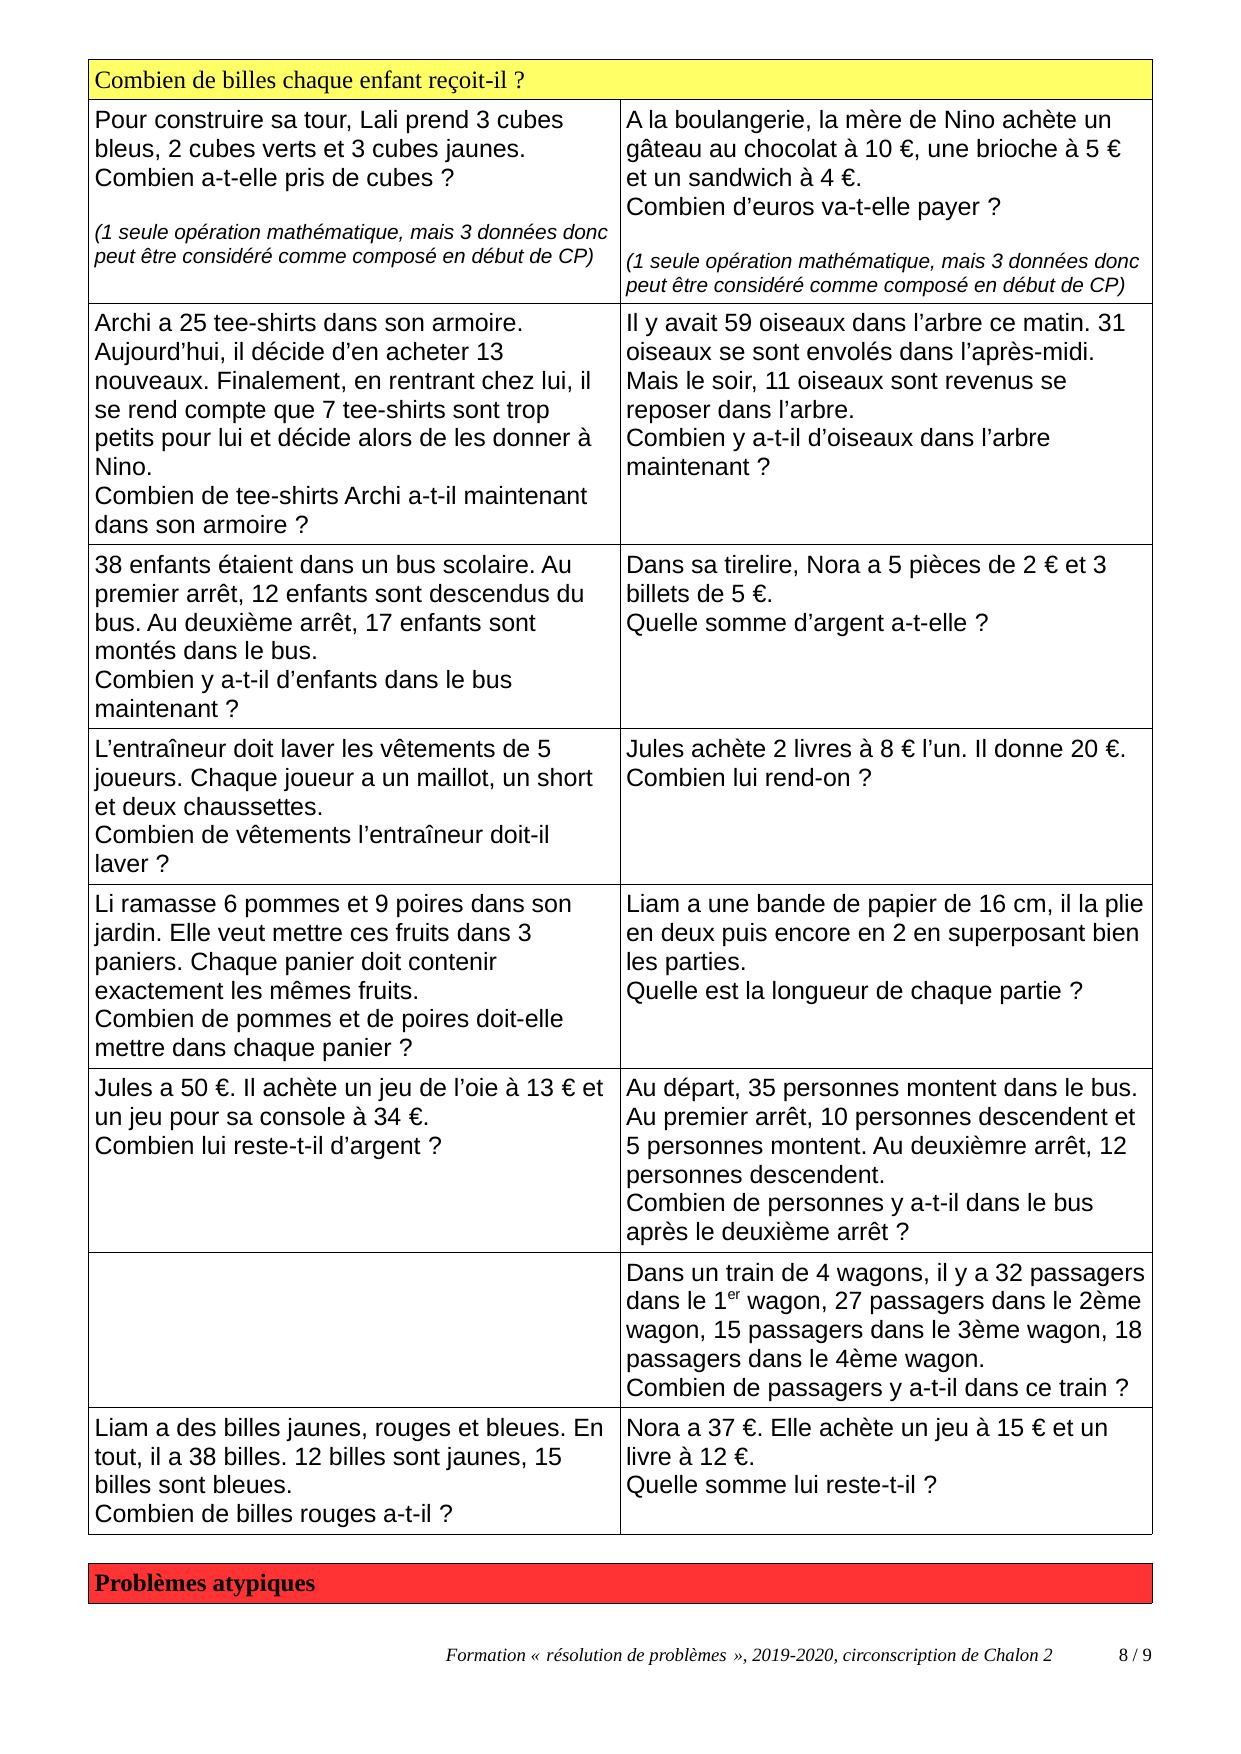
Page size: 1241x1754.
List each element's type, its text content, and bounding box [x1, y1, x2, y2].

table_cell Pour construire sa tour, Lali prend 3 cubes bleus, 2 cubes verts et 3 cubes jaunes. Combien a-t-elle pris de cubes ? (1 seule opération mathématique, mais 3 données donc peut être considéré comme composé en début de CP) [89, 100, 620, 303]
table_cell Dans sa tirelire, Nora a 5 pièces de 2 € et 3 billets de 5 €. Quelle somme d’argent a-t-elle ? [621, 545, 1152, 728]
table_cell Jules a 50 €. Il achète un jeu de l’oie à 13 € et un jeu pour sa console à 34 €. Combien lui reste-t-il d’argent ? [89, 1069, 620, 1252]
table_cell Archi a 25 tee-shirts dans son armoire. Aujourd’hui, il décide d’en acheter 13 nouveaux. Finalement, en rentrant chez lui, il se rend compte que 7 tee-shirts sont trop petits pour lui et décide alors de les donner à Nino. Combien de tee-shirts Archi a-t-il maintenant dans son armoire ? [89, 304, 620, 544]
table_cell Jules achète 2 livres à 8 € l’un. Il donne 20 €. Combien lui rend-on ? [621, 729, 1152, 883]
table_cell Dans un train de 4 wagons, il y a 32 passagers dans le 1er wagon, 27 passagers dans le 2ème wagon, 15 passagers dans le 3ème wagon, 18 passagers dans le 4ème wagon. Combien de passagers y a-t-il dans ce train ? [621, 1253, 1152, 1407]
table_cell Il y avait 59 oiseaux dans l’arbre ce matin. 31 oiseaux se sont envolés dans l’après-midi. Mais le soir, 11 oiseaux sont revenus se reposer dans l’arbre. Combien y a-t-il d’oiseaux dans l’arbre maintenant ? [621, 304, 1152, 544]
table_cell Nora a 37 €. Elle achète un jeu à 15 € et un livre à 12 €. Quelle somme lui reste-t-il ? [621, 1408, 1152, 1533]
table_cell Liam a des billes jaunes, rouges et bleues. En tout, il a 38 billes. 12 billes sont jaunes, 15 billes sont bleues. Combien de billes rouges a-t-il ? [89, 1408, 620, 1533]
table_cell Combien de billes chaque enfant reçoit-il ? [89, 60, 1152, 99]
table_cell 38 enfants étaient dans un bus scolaire. Au premier arrêt, 12 enfants sont descendus du bus. Au deuxième arrêt, 17 enfants sont montés dans le bus. Combien y a-t-il d’enfants dans le bus maintenant ? [89, 545, 620, 728]
table_cell Liam a une bande de papier de 16 cm, il la plie en deux puis encore en 2 en superposant bien les parties. Quelle est la longueur de chaque partie ? [621, 885, 1152, 1068]
table_cell Au départ, 35 personnes montent dans le bus. Au premier arrêt, 10 personnes descendent et 5 personnes montent. Au deuxièmre arrêt, 12 personnes descendent. Combien de personnes y a-t-il dans le bus après le deuxième arrêt ? [621, 1069, 1152, 1252]
table_cell Li ramasse 6 pommes et 9 poires dans son jardin. Elle veut mettre ces fruits dans 3 paniers. Chaque panier doit contenir exactement les mêmes fruits. Combien de pommes et de poires doit-elle mettre dans chaque panier ? [89, 885, 620, 1068]
table_cell A la boulangerie, la mère de Nino achète un gâteau au chocolat à 10 €, une brioche à 5 € et un sandwich à 4 €. Combien d’euros va-t-elle payer ? (1 seule opération mathématique, mais 3 données donc peut être considéré comme composé en début de CP) [621, 100, 1152, 303]
table_header Problèmes atypiques [89, 1564, 1152, 1603]
table_cell L’entraîneur doit laver les vêtements de 5 joueurs. Chaque joueur a un maillot, un short et deux chaussettes. Combien de vêtements l’entraîneur doit-il laver ? [89, 729, 620, 883]
table_cell [89, 1253, 620, 1407]
